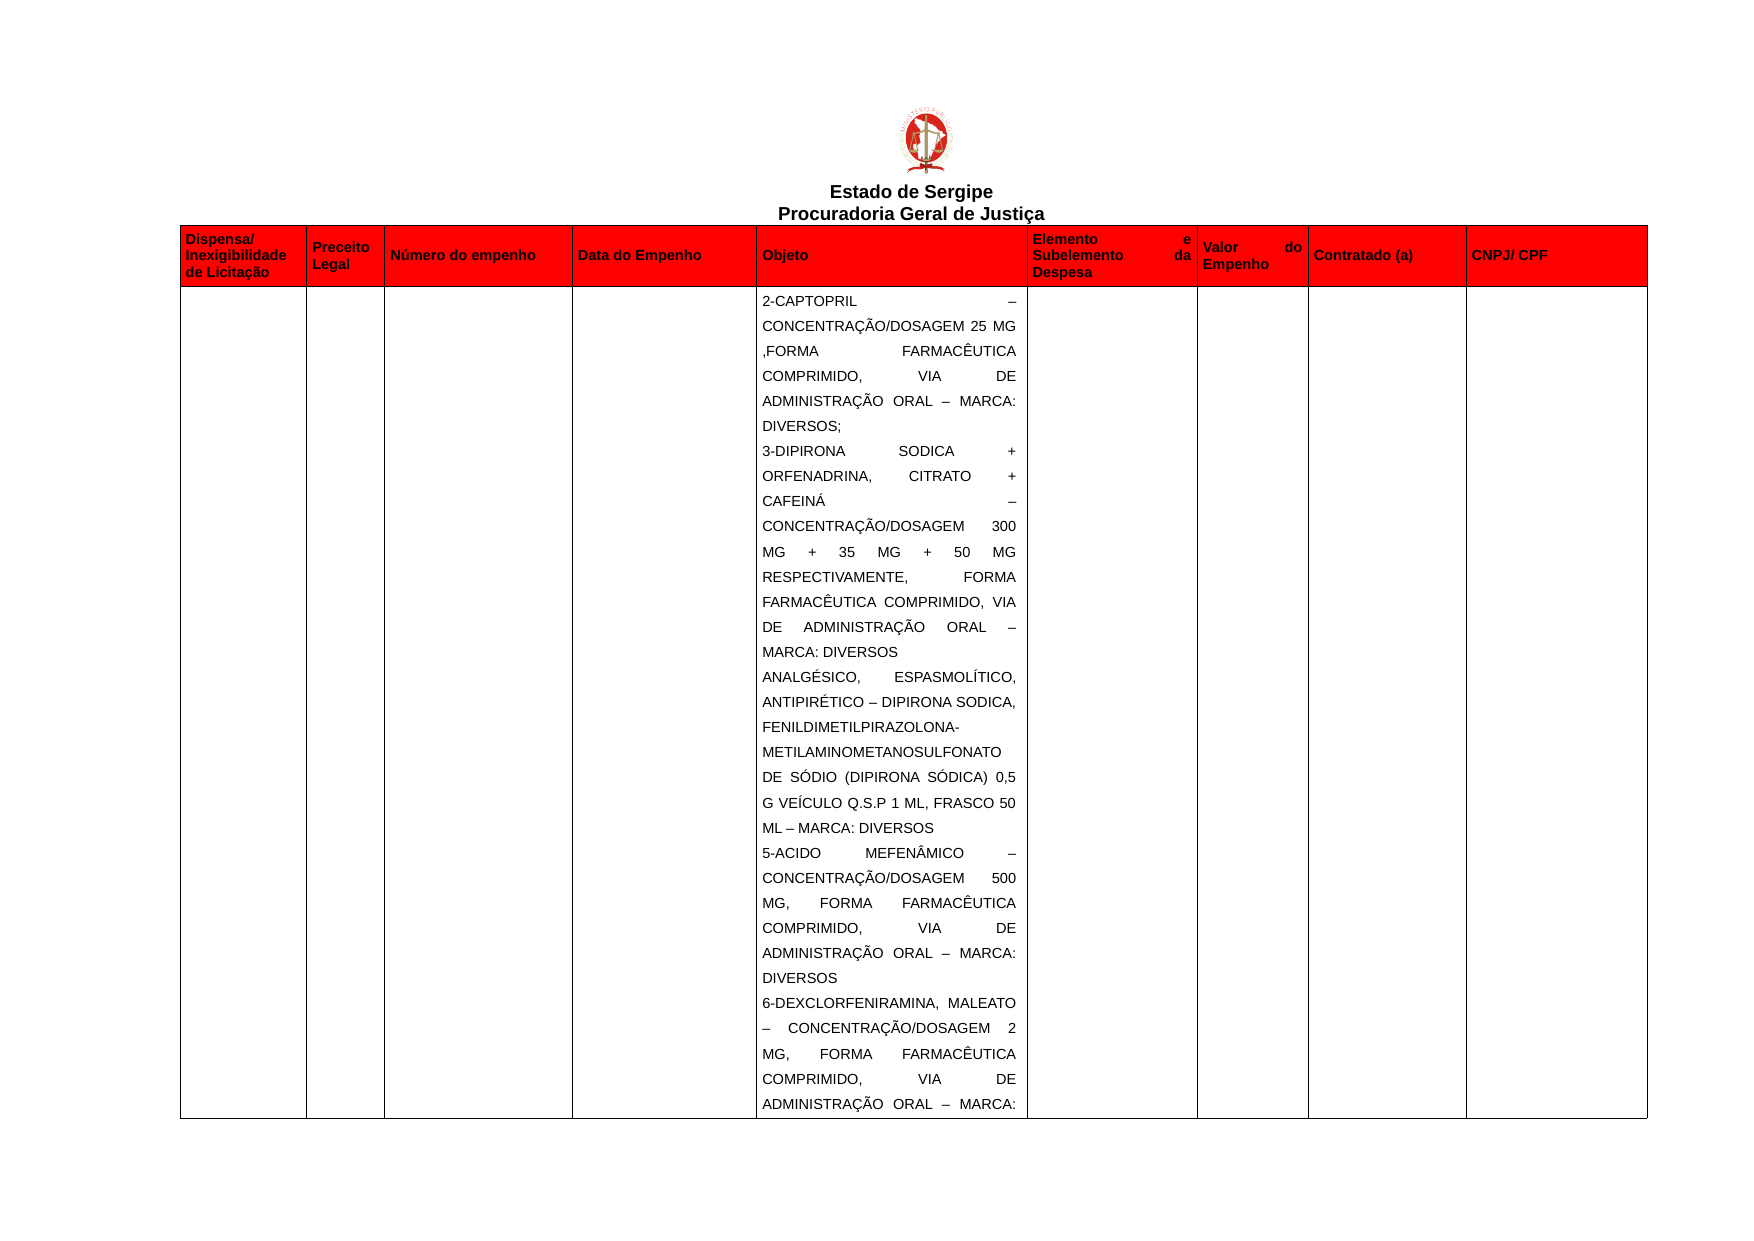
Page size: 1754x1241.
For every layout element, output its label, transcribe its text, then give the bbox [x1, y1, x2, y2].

table_header Dispensa/Inexigibilidade de Licitação [181, 226, 306, 286]
table_header Objeto [757, 226, 1027, 286]
table_cell 2-CAPTOPRIL – CONCENTRAÇÃO/DOSAGEM 25 MG ,FORMA FARMACÊUTICA COMPRIMIDO, VIA DE ADMINISTRAÇÃO ORAL – MARCA: DIVERSOS; 3-DIPIRONA SODICA + ORFENADRINA, CITRATO + CAFEINÁ – CONCENTRAÇÃO/DOSAGEM 300 MG + 35 MG + 50 MG RESPECTIVAMENTE, FORMA FARMACÊUTICA COMPRIMIDO, VIA DE ADMINISTRAÇÃO ORAL – MARCA: DIVERSOS ANALGÉSICO, ESPASMOLÍTICO, ANTIPIRÉTICO – DIPIRONA SODICA, FENILDIMETILPIRAZOLONA-METILAMINOMETANOSULFONATO DE SÓDIO (DIPIRONA SÓDICA) 0,5 G VEÍCULO Q.S.P 1 ML, FRASCO 50 ML – MARCA: DIVERSOS 5-ACIDO MEFENÂMICO – CONCENTRAÇÃO/DOSAGEM 500 MG, FORMA FARMACÊUTICA COMPRIMIDO, VIA DE ADMINISTRAÇÃO ORAL – MARCA: DIVERSOS 6-DEXCLORFENIRAMINA, MALEATO – CONCENTRAÇÃO/DOSAGEM 2 MG, FORMA FARMACÊUTICA COMPRIMIDO, VIA DE ADMINISTRAÇÃO ORAL – MARCA: [757, 287, 1027, 1118]
table_cell [181, 287, 306, 1118]
table_cell [1198, 287, 1308, 1118]
table_cell [573, 287, 756, 1118]
table_cell [1467, 287, 1647, 1118]
table_header Preceito Legal [307, 226, 384, 286]
table_header Elemento e Subelemento da Despesa [1028, 226, 1197, 286]
table_header CNPJ/ CPF [1467, 226, 1647, 286]
table_header Número do empenho [385, 226, 572, 286]
table_cell [385, 287, 572, 1118]
table_cell [1309, 287, 1466, 1118]
table_header Data do Empenho [573, 226, 756, 286]
table_cell [1028, 287, 1197, 1118]
table_header Contratado (a) [1309, 226, 1466, 286]
table_header Valor do Empenho [1198, 226, 1308, 286]
table_cell [307, 287, 384, 1118]
